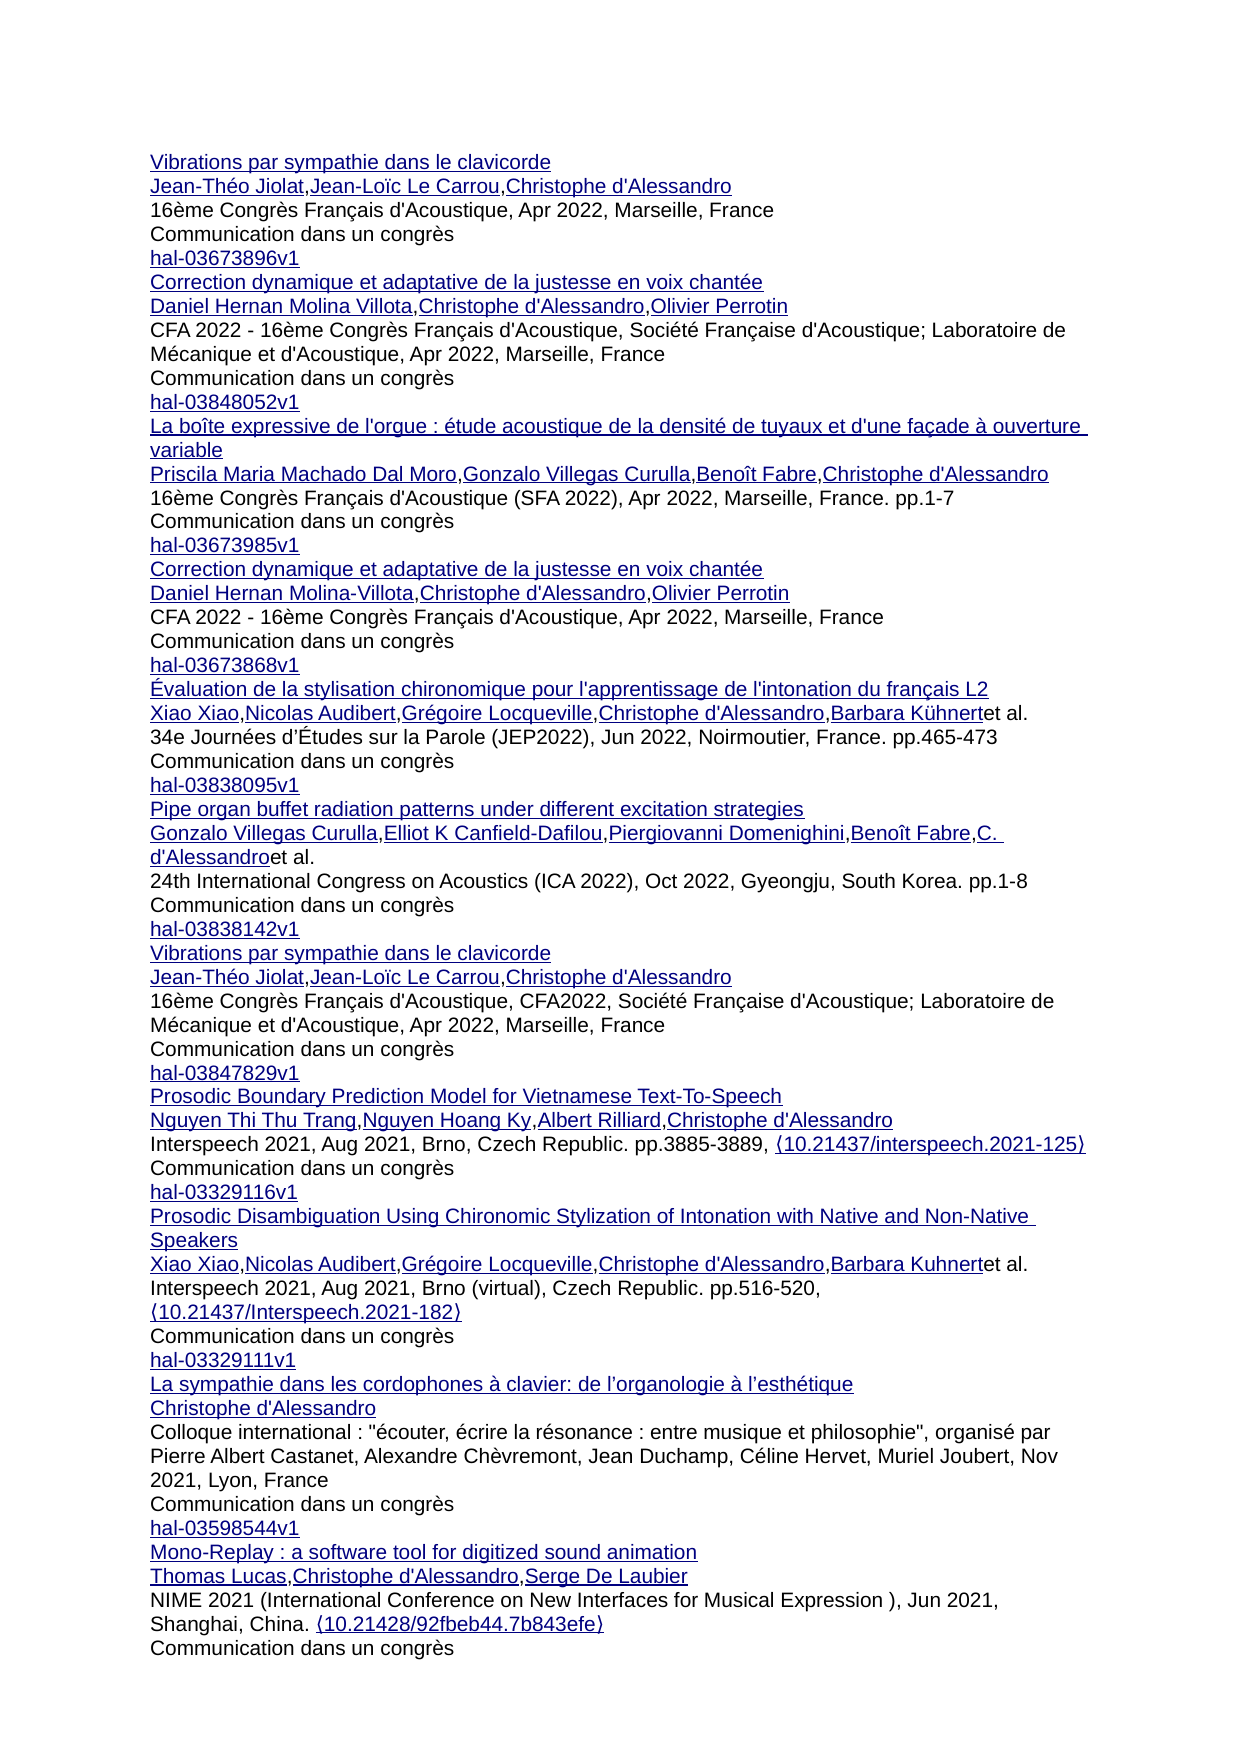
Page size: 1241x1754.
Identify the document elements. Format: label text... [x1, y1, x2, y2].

table_cell Pipe organ buffet radiation patterns under different excitation strategies Gonzalo Villegas Curulla,Elliot K Canfield-Dafilou,Piergiovanni Domenighini,Benoît Fabre,C. d'Alessandroet al. 24th International Congress on Acoustics (ICA 2022), Oct 2022, Gyeongju, South Korea. pp.1-8 Communication dans un congrès hal-03838142v1 [150, 797, 1090, 941]
table_cell La sympathie dans les cordophones à clavier: de l’organologie à l’esthétique Christophe d'Alessandro Colloque international : "écouter, écrire la résonance : entre musique et philosophie", organisé par Pierre Albert Castanet, Alexandre Chèvremont, Jean Duchamp, Céline Hervet, Muriel Joubert, Nov 2021, Lyon, France Communication dans un congrès hal-03598544v1 [150, 1372, 1090, 1539]
table_cell Prosodic Boundary Prediction Model for Vietnamese Text-To-Speech Nguyen Thi Thu Trang,Nguyen Hoang Ky,Albert Rilliard,Christophe d'Alessandro Interspeech 2021, Aug 2021, Brno, Czech Republic. pp.3885-3889, ⟨10.21437/interspeech.2021-125⟩ Communication dans un congrès hal-03329116v1 [150, 1084, 1090, 1204]
table_cell Prosodic Disambiguation Using Chironomic Stylization of Intonation with Native and Non-Native Speakers Xiao Xiao,Nicolas Audibert,Grégoire Locqueville,Christophe d'Alessandro,Barbara Kuhnertet al. Interspeech 2021, Aug 2021, Brno (virtual), Czech Republic. pp.516-520, ⟨10.21437/Interspeech.2021-182⟩ Communication dans un congrès hal-03329111v1 [150, 1204, 1090, 1372]
table_cell Correction dynamique et adaptative de la justesse en voix chantée Daniel Hernan Molina-Villota,Christophe d'Alessandro,Olivier Perrotin CFA 2022 - 16ème Congrès Français d'Acoustique, Apr 2022, Marseille, France Communication dans un congrès hal-03673868v1 [150, 557, 1090, 677]
table_cell Mono-Replay : a software tool for digitized sound animation Thomas Lucas,Christophe d'Alessandro,Serge De Laubier NIME 2021 (International Conference on New Interfaces for Musical Expression ), Jun 2021, Shanghai, China. ⟨10.21428/92fbeb44.7b843efe⟩ Communication dans un congrès [150, 1540, 1090, 1659]
table_cell Vibrations par sympathie dans le clavicorde Jean-Théo Jiolat,Jean-Loïc Le Carrou,Christophe d'Alessandro 16ème Congrès Français d'Acoustique, Apr 2022, Marseille, France Communication dans un congrès hal-03673896v1 [150, 150, 1090, 270]
table_cell La boîte expressive de l'orgue : étude acoustique de la densité de tuyaux et d'une façade à ouverture variable Priscila Maria Machado Dal Moro,Gonzalo Villegas Curulla,Benoît Fabre,Christophe d'Alessandro 16ème Congrès Français d'Acoustique (SFA 2022), Apr 2022, Marseille, France. pp.1-7 Communication dans un congrès hal-03673985v1 [150, 414, 1090, 557]
table_cell Évaluation de la stylisation chironomique pour l'apprentissage de l'intonation du français L2 Xiao Xiao,Nicolas Audibert,Grégoire Locqueville,Christophe d'Alessandro,Barbara Kühnertet al. 34e Journées d’Études sur la Parole (JEP2022), Jun 2022, Noirmoutier, France. pp.465-473 Communication dans un congrès hal-03838095v1 [150, 677, 1090, 797]
table_cell Vibrations par sympathie dans le clavicorde Jean-Théo Jiolat,Jean-Loïc Le Carrou,Christophe d'Alessandro 16ème Congrès Français d'Acoustique, CFA2022, Société Française d'Acoustique; Laboratoire de Mécanique et d'Acoustique, Apr 2022, Marseille, France Communication dans un congrès hal-03847829v1 [150, 941, 1090, 1084]
table_cell Correction dynamique et adaptative de la justesse en voix chantée Daniel Hernan Molina Villota,Christophe d'Alessandro,Olivier Perrotin CFA 2022 - 16ème Congrès Français d'Acoustique, Société Française d'Acoustique; Laboratoire de Mécanique et d'Acoustique, Apr 2022, Marseille, France Communication dans un congrès hal-03848052v1 [150, 270, 1090, 413]
